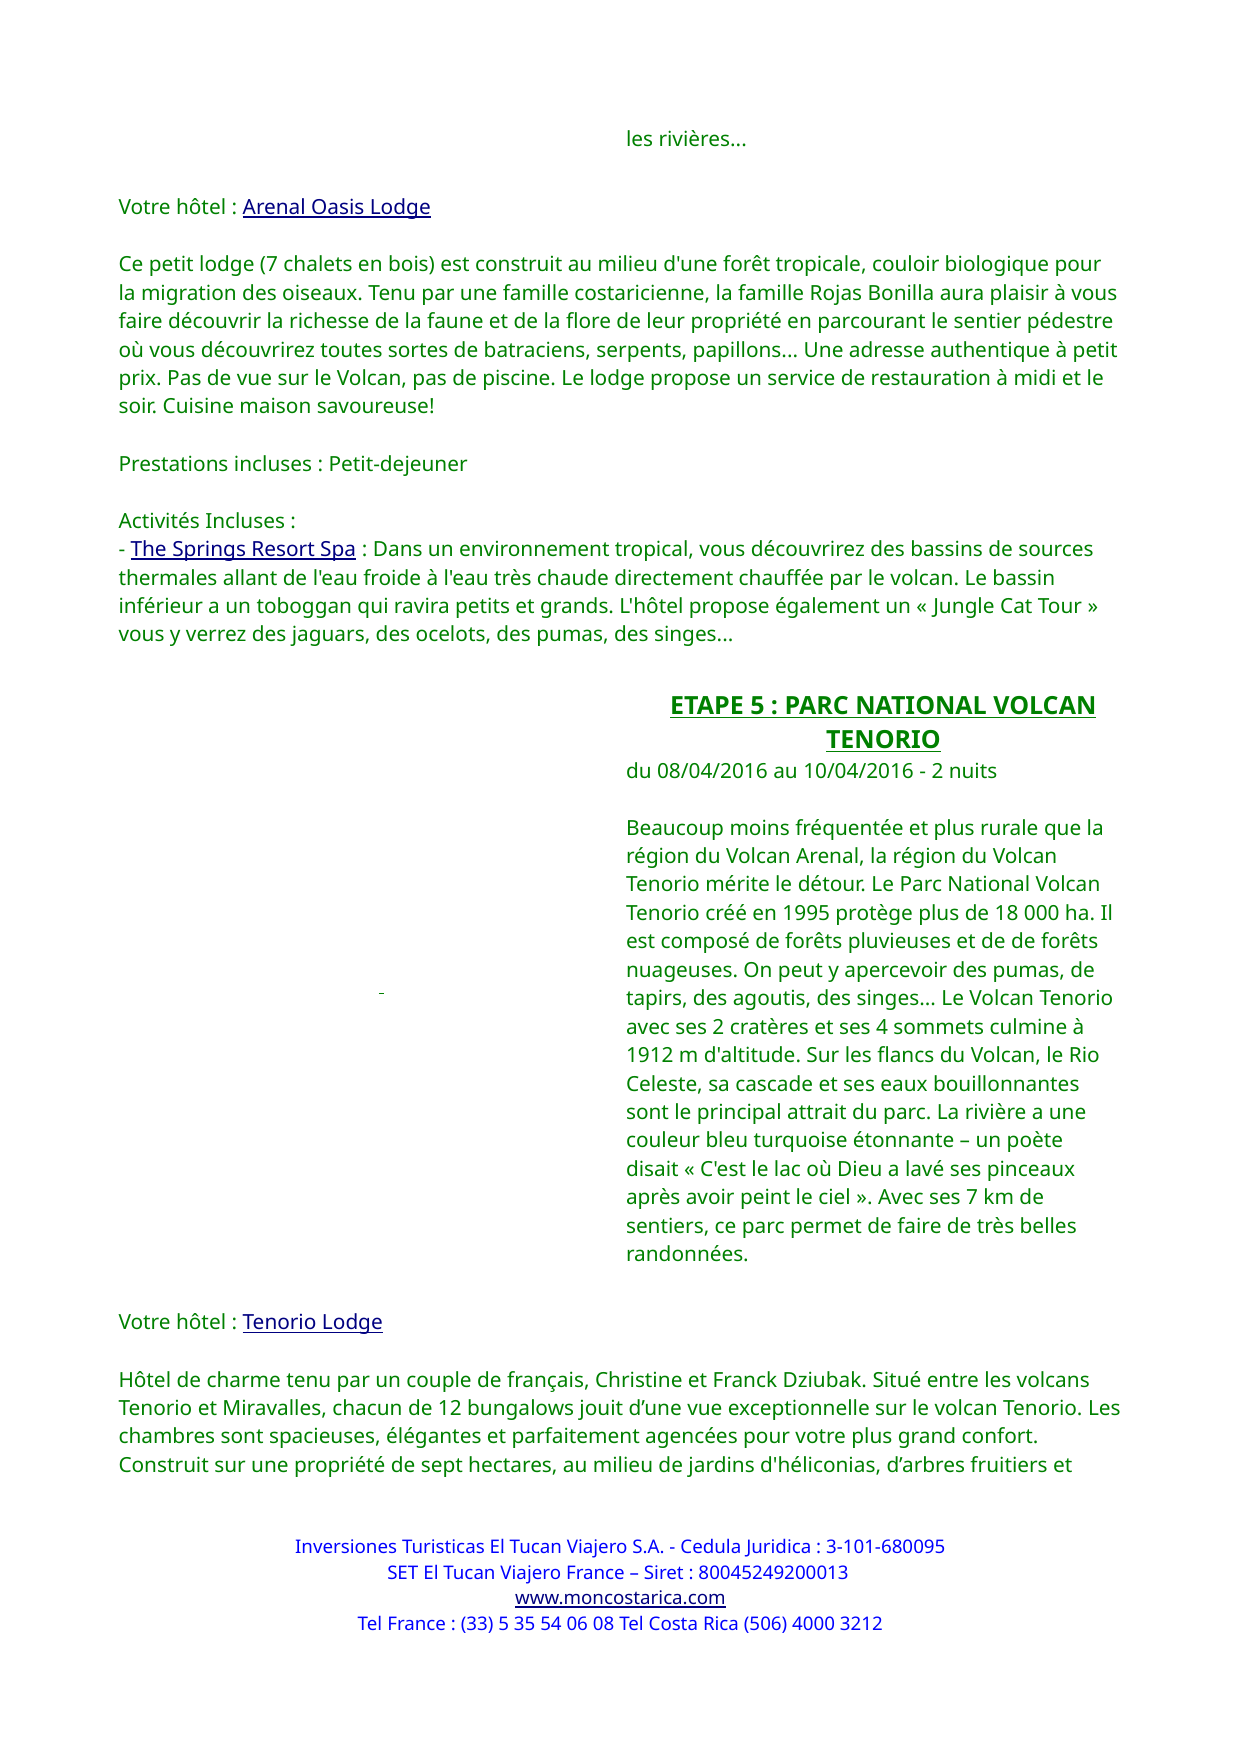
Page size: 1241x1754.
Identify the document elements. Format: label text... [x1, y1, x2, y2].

text Ce petit lodge (7 chalets en bois) est construit au milieu d'une forêt tropicale, couloir biologique pour la migration des oiseaux. Tenu par une famille costaricienne, la famille Rojas Bonilla aura plaisir à vous faire découvrir la richesse de la faune et de la flore de leur propriété en parcourant le sentier pédestre où vous découvrirez toutes sortes de batraciens, serpents, papillons... Une adresse authentique à petit prix. Pas de vue sur le Volcan, pas de piscine. Le lodge propose un service de restauration à midi et le soir. Cuisine maison savoureuse! [118, 249, 1122, 420]
table_header les rivières... [620, 118, 1122, 158]
text Votre hôtel : Tenorio Lodge [118, 1307, 1122, 1336]
text Prestations incluses : Petit-dejeuner [118, 449, 1122, 477]
text Activités Incluses : [118, 506, 1122, 534]
table_header [118, 682, 620, 1273]
table_header ETAPE 5 : PARC NATIONAL VOLCAN TENORIO du 08/04/2016 au 10/04/2016 - 2 nuits Beaucoup moins fréquentée et plus rurale que la région du Volcan Arenal, la région du Volcan Tenorio mérite le détour. Le Parc National Volcan Tenorio créé en 1995 protège plus de 18 000 ha. Il est composé de forêts pluvieuses et de de forêts nuageuses. On peut y apercevoir des pumas, de tapirs, des agoutis, des singes... Le Volcan Tenorio avec ses 2 cratères et ses 4 sommets culmine à 1912 m d'altitude. Sur les flancs du Volcan, le Rio Celeste, sa cascade et ses eaux bouillonnantes sont le principal attrait du parc. La rivière a une couleur bleu turquoise étonnante – un poète disait « C'est le lac où Dieu a lavé ses pinceaux après avoir peint le ciel ». Avec ses 7 km de sentiers, ce parc permet de faire de très belles randonnées. [620, 682, 1122, 1273]
text Votre hôtel : Arenal Oasis Lodge [118, 192, 1122, 221]
table_header [118, 118, 620, 158]
text Hôtel de charme tenu par un couple de français, Christine et Franck Dziubak. Situé entre les volcans Tenorio et Miravalles, chacun de 12 bungalows jouit d’une vue exceptionnelle sur le volcan Tenorio. Les chambres sont spacieuses, élégantes et parfaitement agencées pour votre plus grand confort. Construit sur une propriété de sept hectares, au milieu de jardins d'héliconias, d’arbres fruitiers et [118, 1365, 1122, 1478]
text - The Springs Resort Spa : Dans un environnement tropical, vous découvrirez des bassins de sources thermales allant de l'eau froide à l'eau très chaude directement chauffée par le volcan. Le bassin inférieur a un toboggan qui ravira petits et grands. L'hôtel propose également un « Jungle Cat Tour » vous y verrez des jaguars, des ocelots, des pumas, des singes... [118, 534, 1122, 648]
